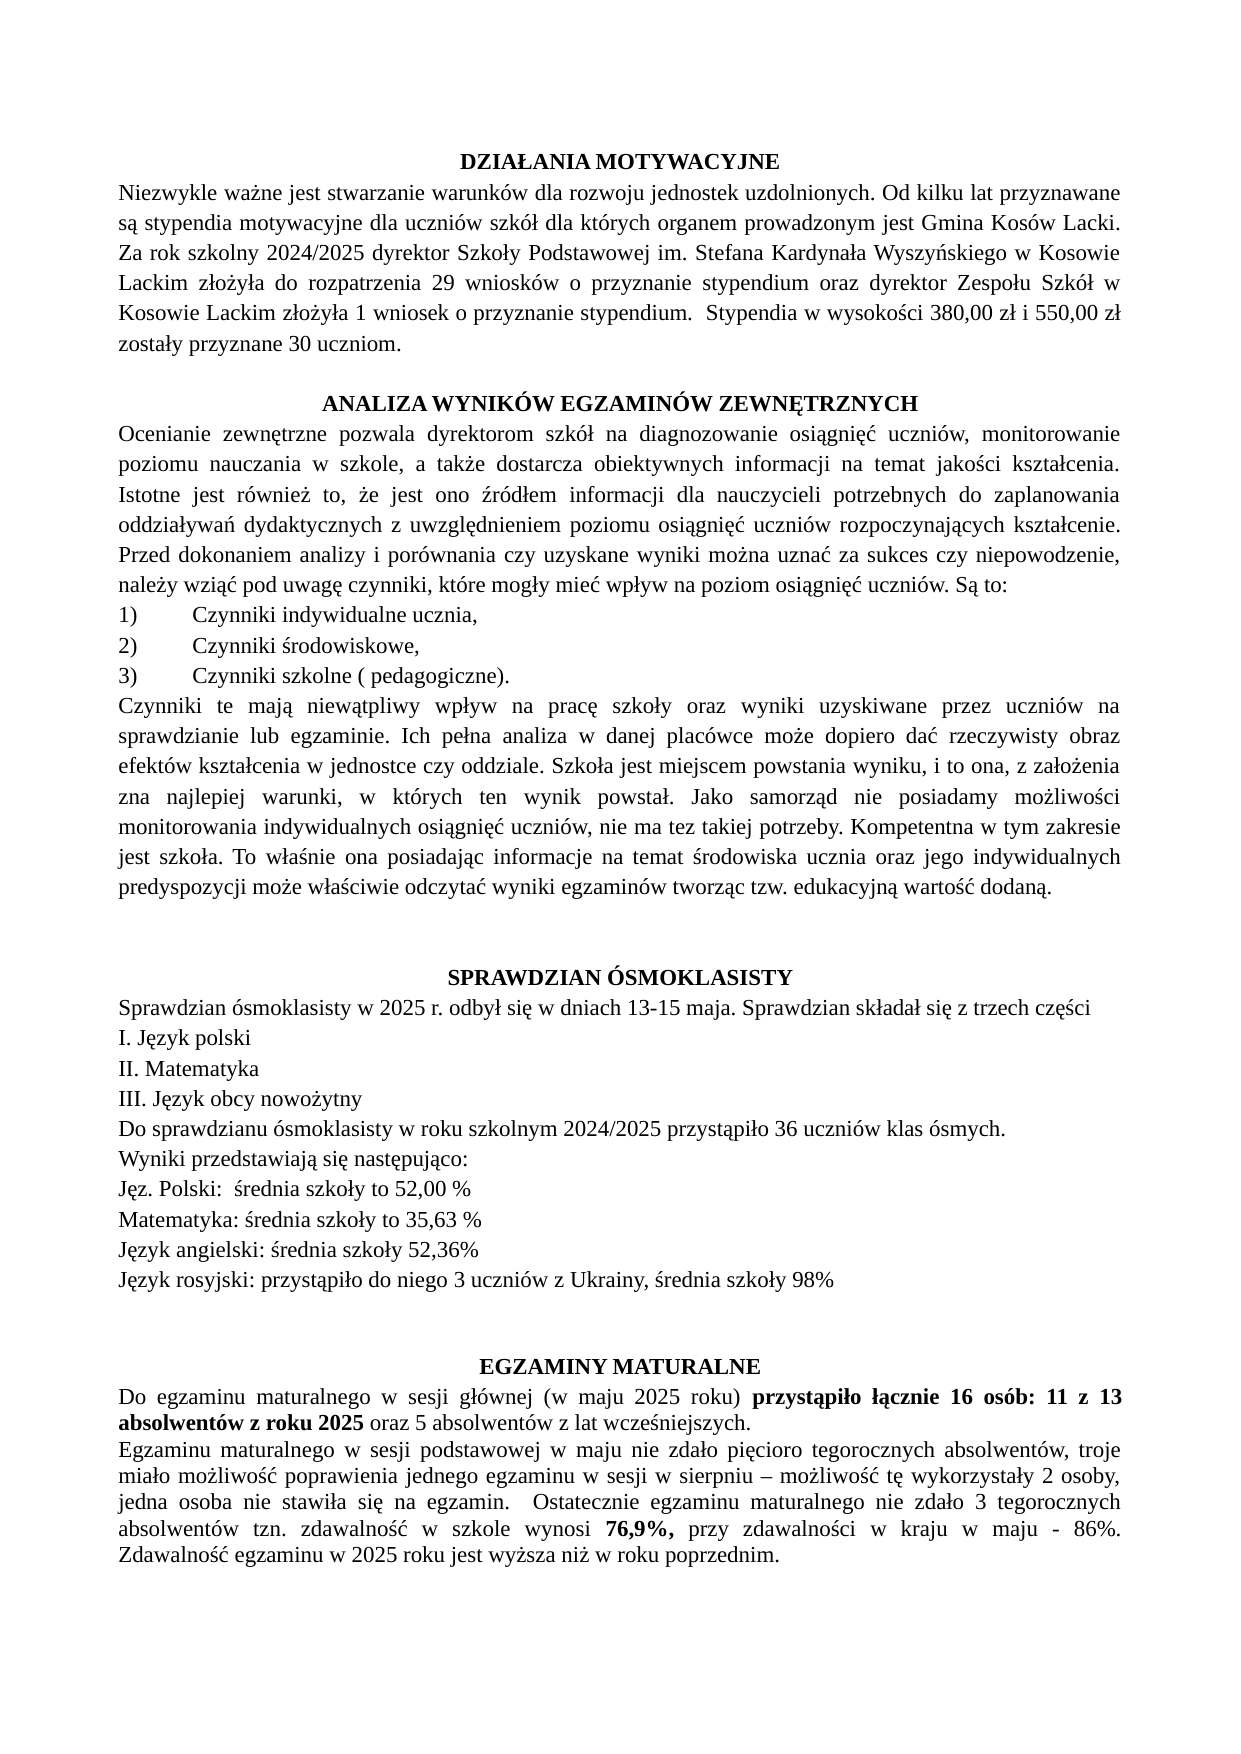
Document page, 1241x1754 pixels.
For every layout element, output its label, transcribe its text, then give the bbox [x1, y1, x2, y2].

text Język angielski: średnia szkoły 52,36% [118, 1236, 1122, 1262]
text II. Matematyka [118, 1054, 1122, 1081]
text Wyniki przedstawiają się następująco: [118, 1145, 1122, 1172]
text III. Język obcy nowożytny [118, 1085, 1122, 1111]
text DZIAŁANIA MOTYWACYJNE [118, 148, 1122, 175]
text EGZAMINY MATURALNE [118, 1353, 1122, 1379]
text Do sprawdzianu ósmoklasisty w roku szkolnym 2024/2025 przystąpiło 36 uczniów klas ósmych. [118, 1115, 1122, 1141]
list Czynniki środowiskowe, [118, 632, 1122, 658]
text I. Język polski [118, 1024, 1122, 1051]
text Niezwykle ważne jest stwarzanie warunków dla rozwoju jednostek uzdolnionych. Od kilku lat przyznawane są stypendia motywacyjne dla uczniów szkół dla których organem prowadzonym jest Gmina Kosów Lacki. Za rok szkolny 2024/2025 dyrektor Szkoły Podstawowej im. Stefana Kardynała Wyszyńskiego w Kosowie Lackim złożyła do rozpatrzenia 29 wniosków o przyznanie stypendium oraz dyrektor Zespołu Szkół w Kosowie Lackim złożyła 1 wniosek o przyznanie stypendium. Stypendia w wysokości 380,00 zł i 550,00 zł zostały przyznane 30 uczniom. [118, 178, 1122, 356]
text Egzaminu maturalnego w sesji podstawowej w maju nie zdało pięcioro tegorocznych absolwentów, troje miało możliwość poprawienia jednego egzaminu w sesji w sierpniu – możliwość tę wykorzystały 2 osoby, jedna osoba nie stawiła się na egzamin. Ostatecznie egzaminu maturalnego nie zdało 3 tegorocznych absolwentów tzn. zdawalność w szkole wynosi 76,9%, przy zdawalności w kraju w maju - 86%. Zdawalność egzaminu w 2025 roku jest wyższa niż w roku poprzednim. [118, 1436, 1122, 1567]
text ANALIZA WYNIKÓW EGZAMINÓW ZEWNĘTRZNYCH [118, 390, 1122, 416]
list Czynniki indywidualne ucznia, [118, 601, 1122, 628]
text SPRAWDZIAN ÓSMOKLASISTY [118, 964, 1122, 990]
text Sprawdzian ósmoklasisty w 2025 r. odbył się w dniach 13-15 maja. Sprawdzian składał się z trzech części [118, 994, 1122, 1021]
list Czynniki szkolne ( pedagogiczne). [118, 662, 1122, 688]
text Czynniki te mają niewątpliwy wpływ na pracę szkoły oraz wyniki uzyskiwane przez uczniów na sprawdzianie lub egzaminie. Ich pełna analiza w danej placówce może dopiero dać rzeczywisty obraz efektów kształcenia w jednostce czy oddziale. Szkoła jest miejscem powstania wyniku, i to ona, z założenia zna najlepiej warunki, w których ten wynik powstał. Jako samorząd nie posiadamy możliwości monitorowania indywidualnych osiągnięć uczniów, nie ma tez takiej potrzeby. Kompetentna w tym zakresie jest szkoła. To właśnie ona posiadając informacje na temat środowiska ucznia oraz jego indywidualnych predyspozycji może właściwie odczytać wyniki egzaminów tworząc tzw. edukacyjną wartość dodaną. [118, 692, 1122, 900]
text Język rosyjski: przystąpiło do niego 3 uczniów z Ukrainy, średnia szkoły 98% [118, 1266, 1122, 1292]
text Do egzaminu maturalnego w sesji głównej (w maju 2025 roku) przystąpiło łącznie 16 osób: 11 z 13 absolwentów z roku 2025 oraz 5 absolwentów z lat wcześniejszych. [118, 1383, 1122, 1436]
text Matematyka: średnia szkoły to 35,63 % [118, 1206, 1122, 1232]
text Jęz. Polski: średnia szkoły to 52,00 % [118, 1175, 1122, 1202]
text Ocenianie zewnętrzne pozwala dyrektorom szkół na diagnozowanie osiągnięć uczniów, monitorowanie poziomu nauczania w szkole, a także dostarcza obiektywnych informacji na temat jakości kształcenia. Istotne jest również to, że jest ono źródłem informacji dla nauczycieli potrzebnych do zaplanowania oddziaływań dydaktycznych z uwzględnieniem poziomu osiągnięć uczniów rozpoczynających kształcenie. Przed dokonaniem analizy i porównania czy uzyskane wyniki można uznać za sukces czy niepowodzenie, należy wziąć pod uwagę czynniki, które mogły mieć wpływ na poziom osiągnięć uczniów. Są to: [118, 420, 1122, 598]
